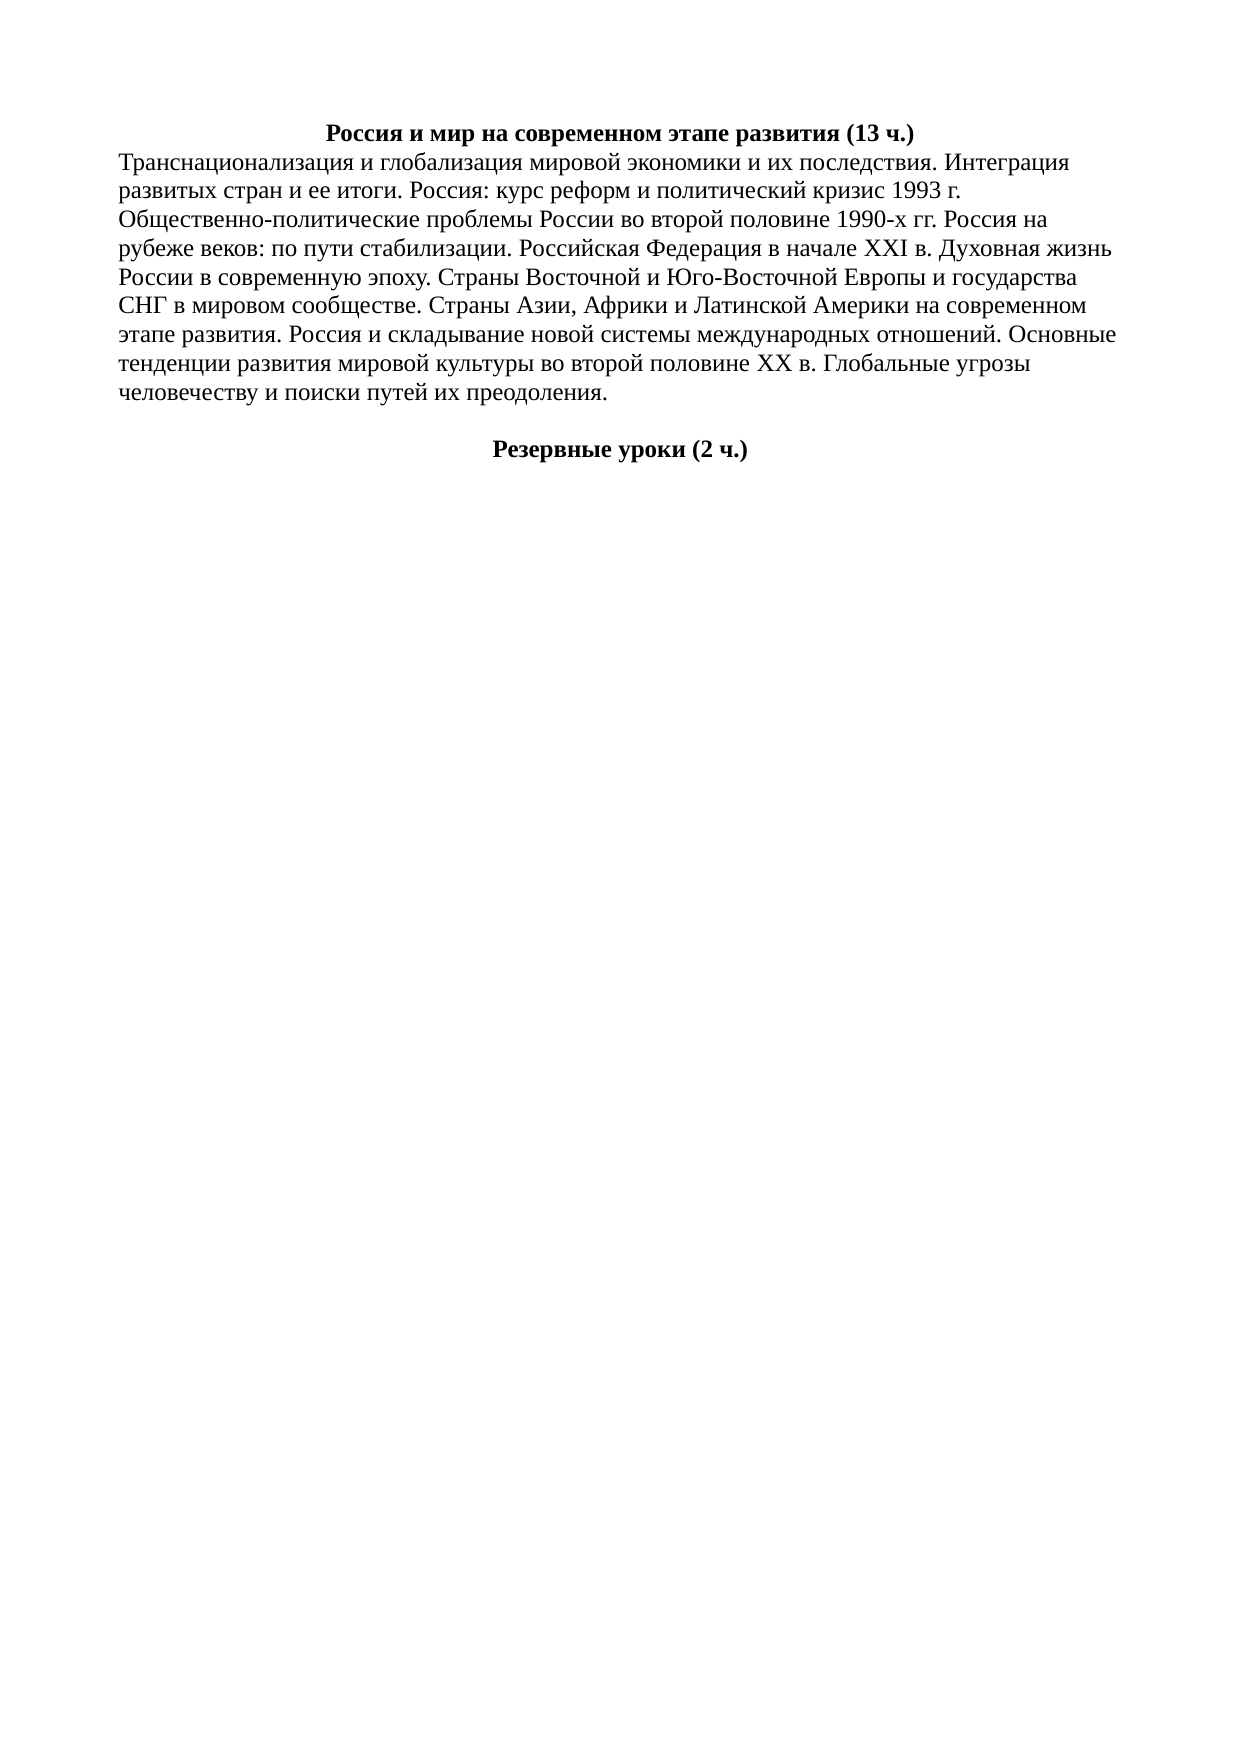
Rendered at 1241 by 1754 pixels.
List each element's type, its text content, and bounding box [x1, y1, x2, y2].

text Транснационализация и глобализация мировой экономики и их последствия. Интеграция развитых стран и ее итоги. Россия: курс реформ и политический кризис 1993 г. Общественно-политические проблемы России во второй половине 1990-х гг. Россия на рубеже веков: по пути стабилизации. Российская Федерация в начале XXI в. Духовная жизнь России в современную эпоху. Страны Восточной и Юго-Восточной Европы и государства СНГ в мировом сообществе. Страны Азии, Африки и Латинской Америки на современном этапе развития. Россия и складывание новой системы международных отношений. Основные тенденции развития мировой культуры во второй половине XX в. Глобальные угрозы человечеству и поиски путей их преодоления. [118, 147, 1122, 406]
text Резервные уроки (2 ч.) [118, 434, 1122, 463]
text Россия и мир на современном этапе развития (13 ч.) [118, 118, 1122, 147]
